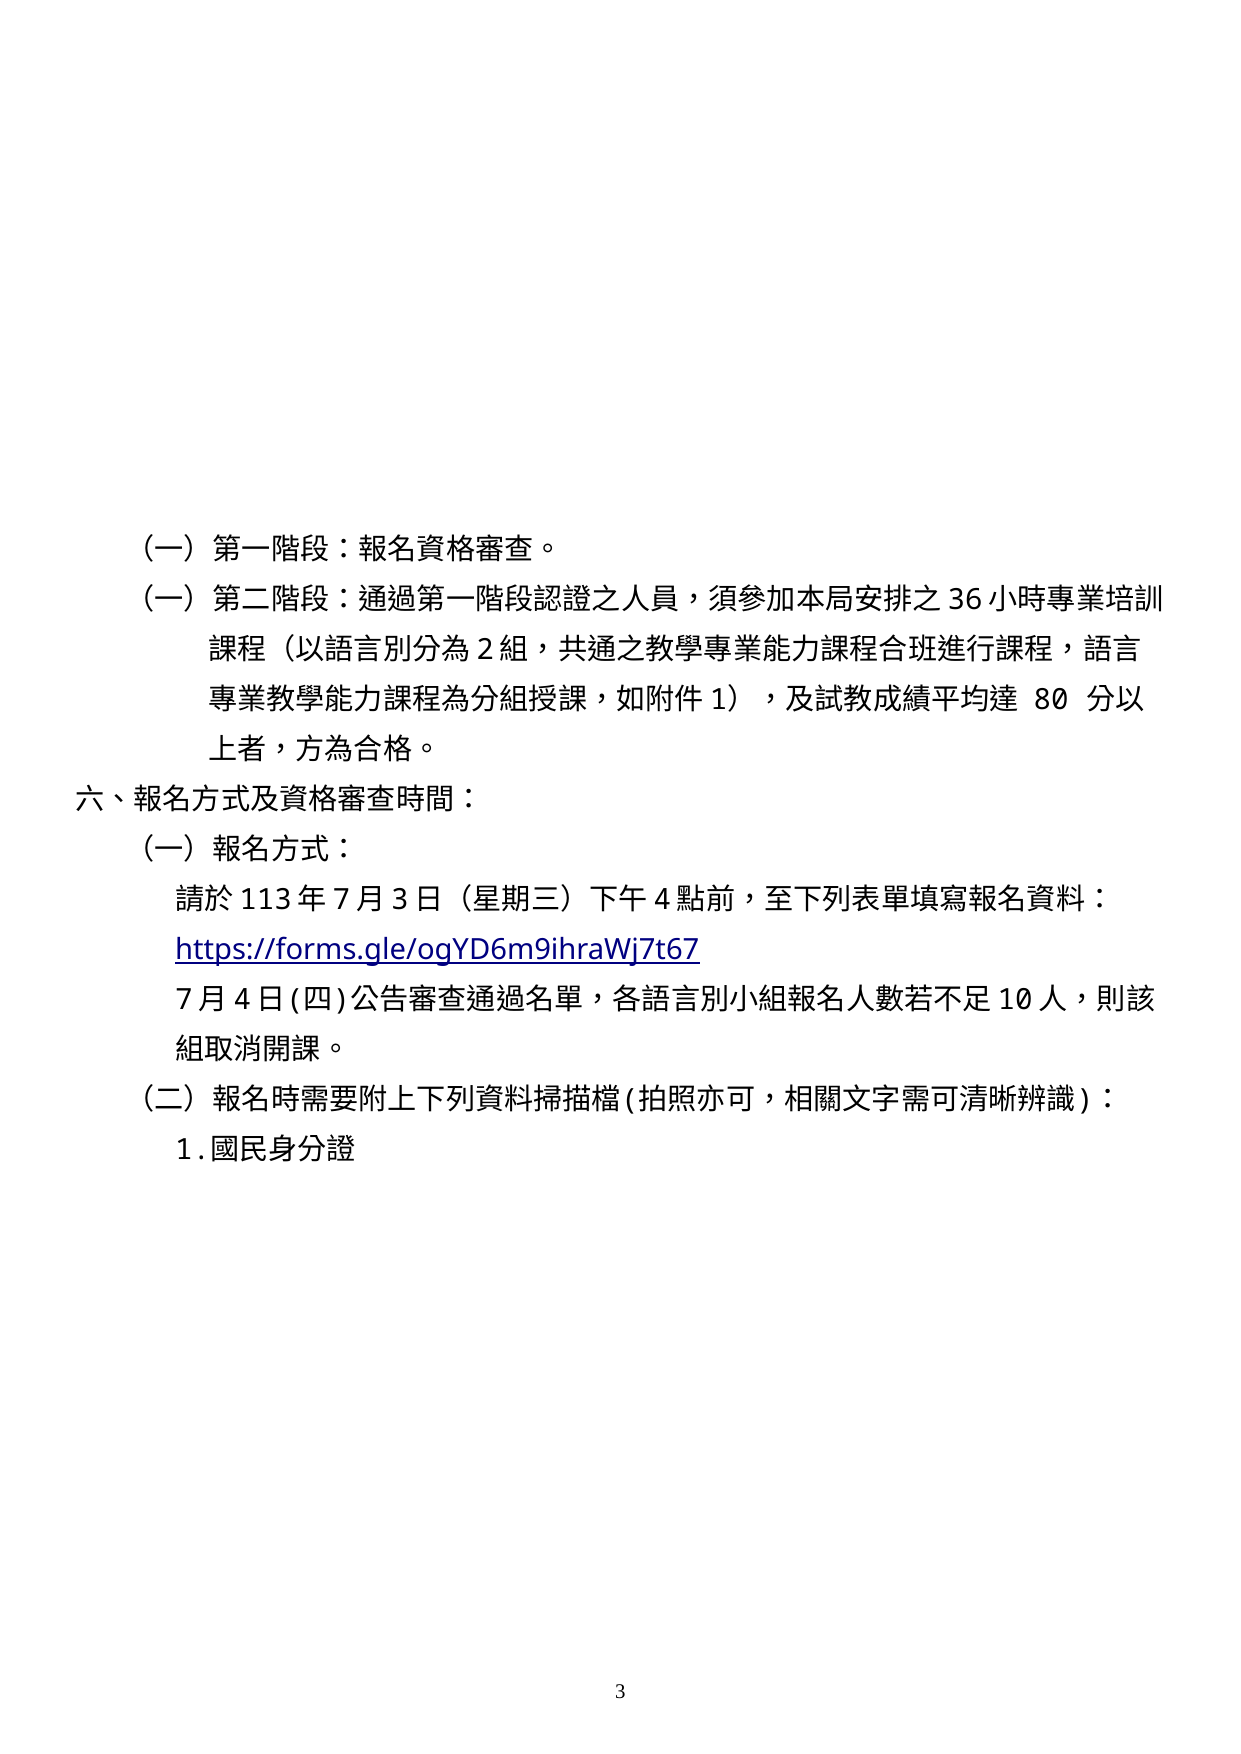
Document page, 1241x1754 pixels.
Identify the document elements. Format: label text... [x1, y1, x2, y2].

text 六、報名方式及資格審查時間： [75, 769, 1165, 819]
text （一）第二階段：通過第一階段認證之人員，須參加本局安排之36小時專業培訓課程（以語言別分為2組，共通之教學專業能力課程合班進行課程，語言專業教學能力課程為分組授課，如附件1），及試教成績平均達 80 分以上者，方為合格。 [125, 569, 1165, 769]
text （一）第一階段：報名資格審查。 [125, 519, 1165, 569]
text （一）報名方式： [125, 819, 1165, 869]
text 1.國民身分證 [175, 1119, 1165, 1169]
text （二）報名時需要附上下列資料掃描檔(拍照亦可，相關文字需可清晰辨識)： [125, 1069, 1165, 1119]
text 請於113年7月3日（星期三）下午4點前，至下列表單填寫報名資料：https://forms.gle/ogYD6m9ihraWj7t67 7月4日(四)公告審查通過名單，各語言別小組報名人數若不足10人，則該組取消開課。 [175, 869, 1165, 1069]
